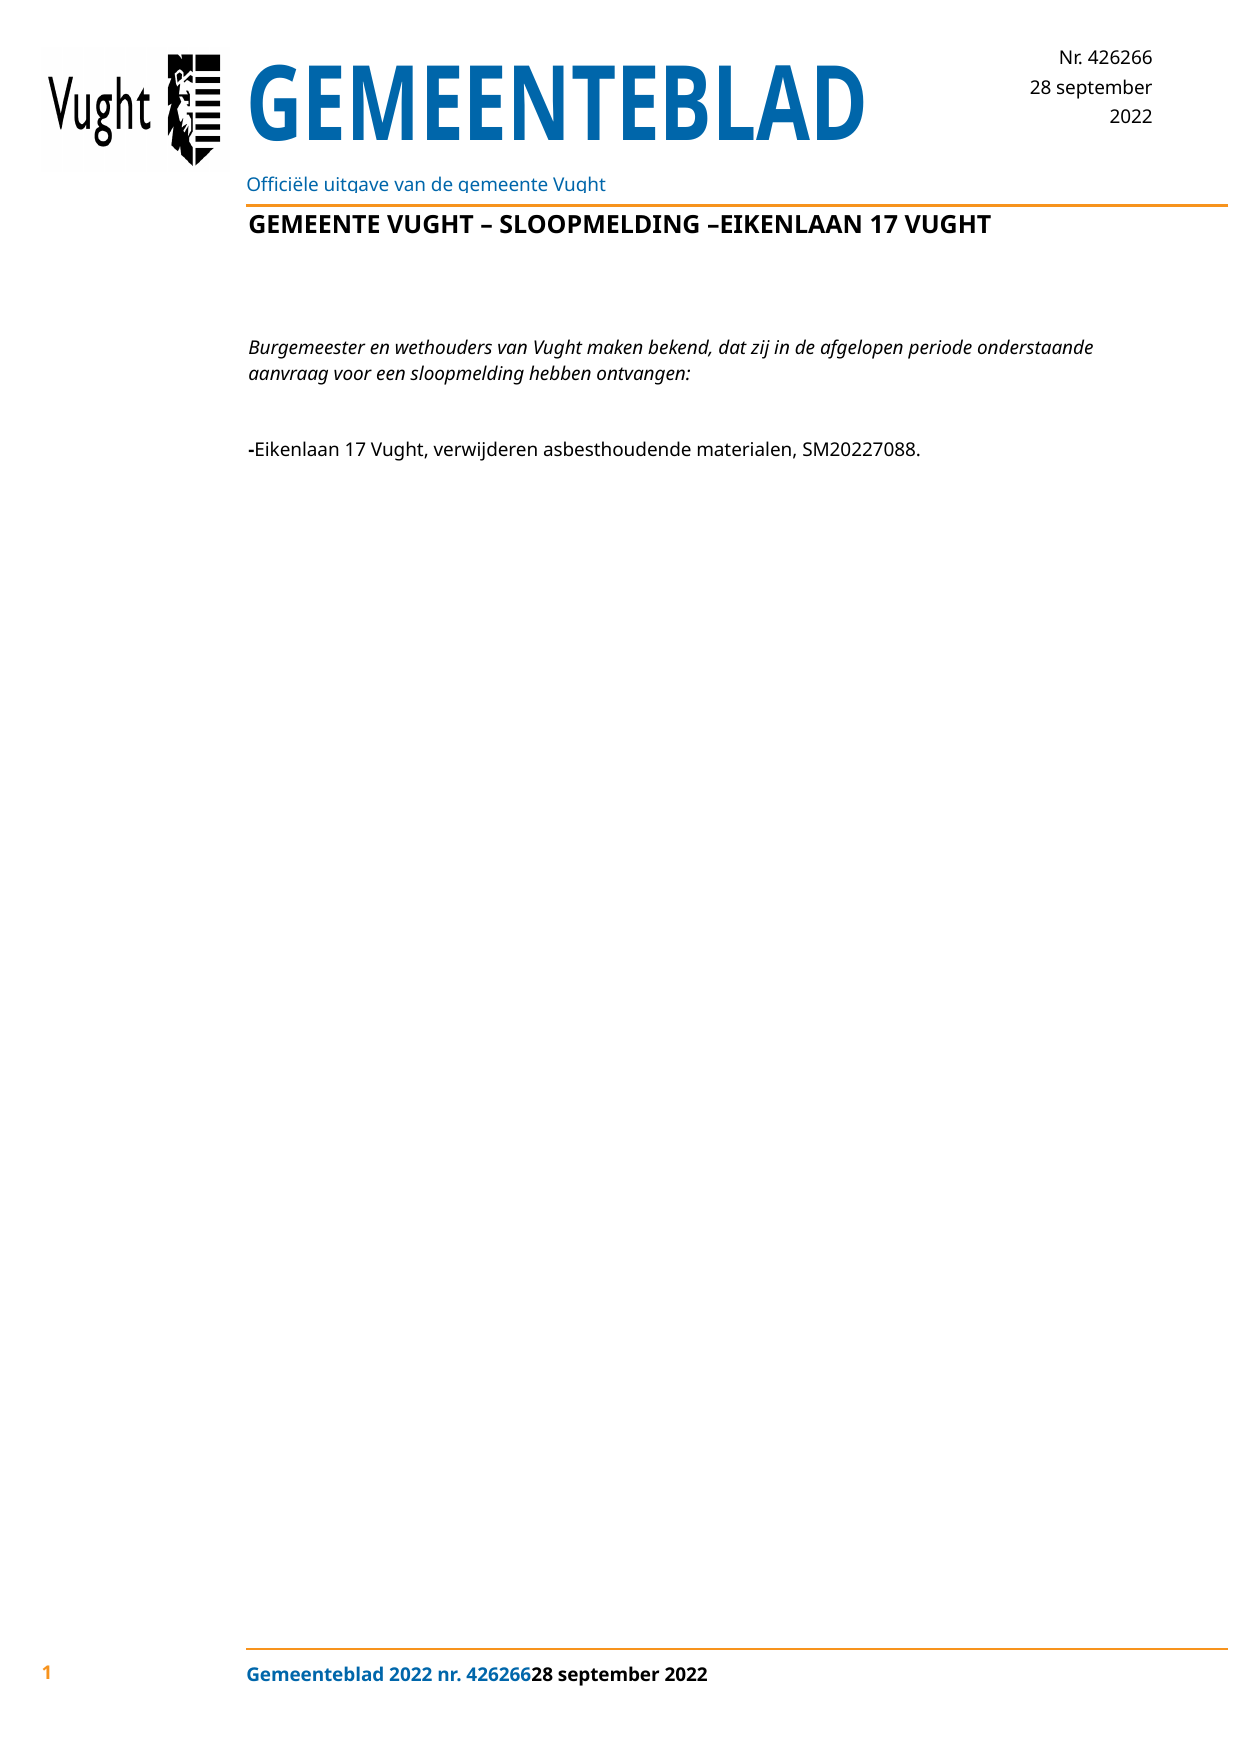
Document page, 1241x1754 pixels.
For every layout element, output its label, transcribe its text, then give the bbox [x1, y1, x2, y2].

text GEMEENTE VUGHT – SLOOPMELDING –EIKENLAAN 17 VUGHT [248, 207, 1152, 241]
text Burgemeester en wethouders van Vught maken bekend, dat zij in de afgelopen periode onderstaande aanvraag voor een sloopmelding hebben ontvangen: [248, 334, 1152, 386]
text -Eikenlaan 17 Vught, verwijderen asbesthoudende materialen, SM20227088. [248, 436, 1152, 462]
picture [41, 47, 231, 172]
